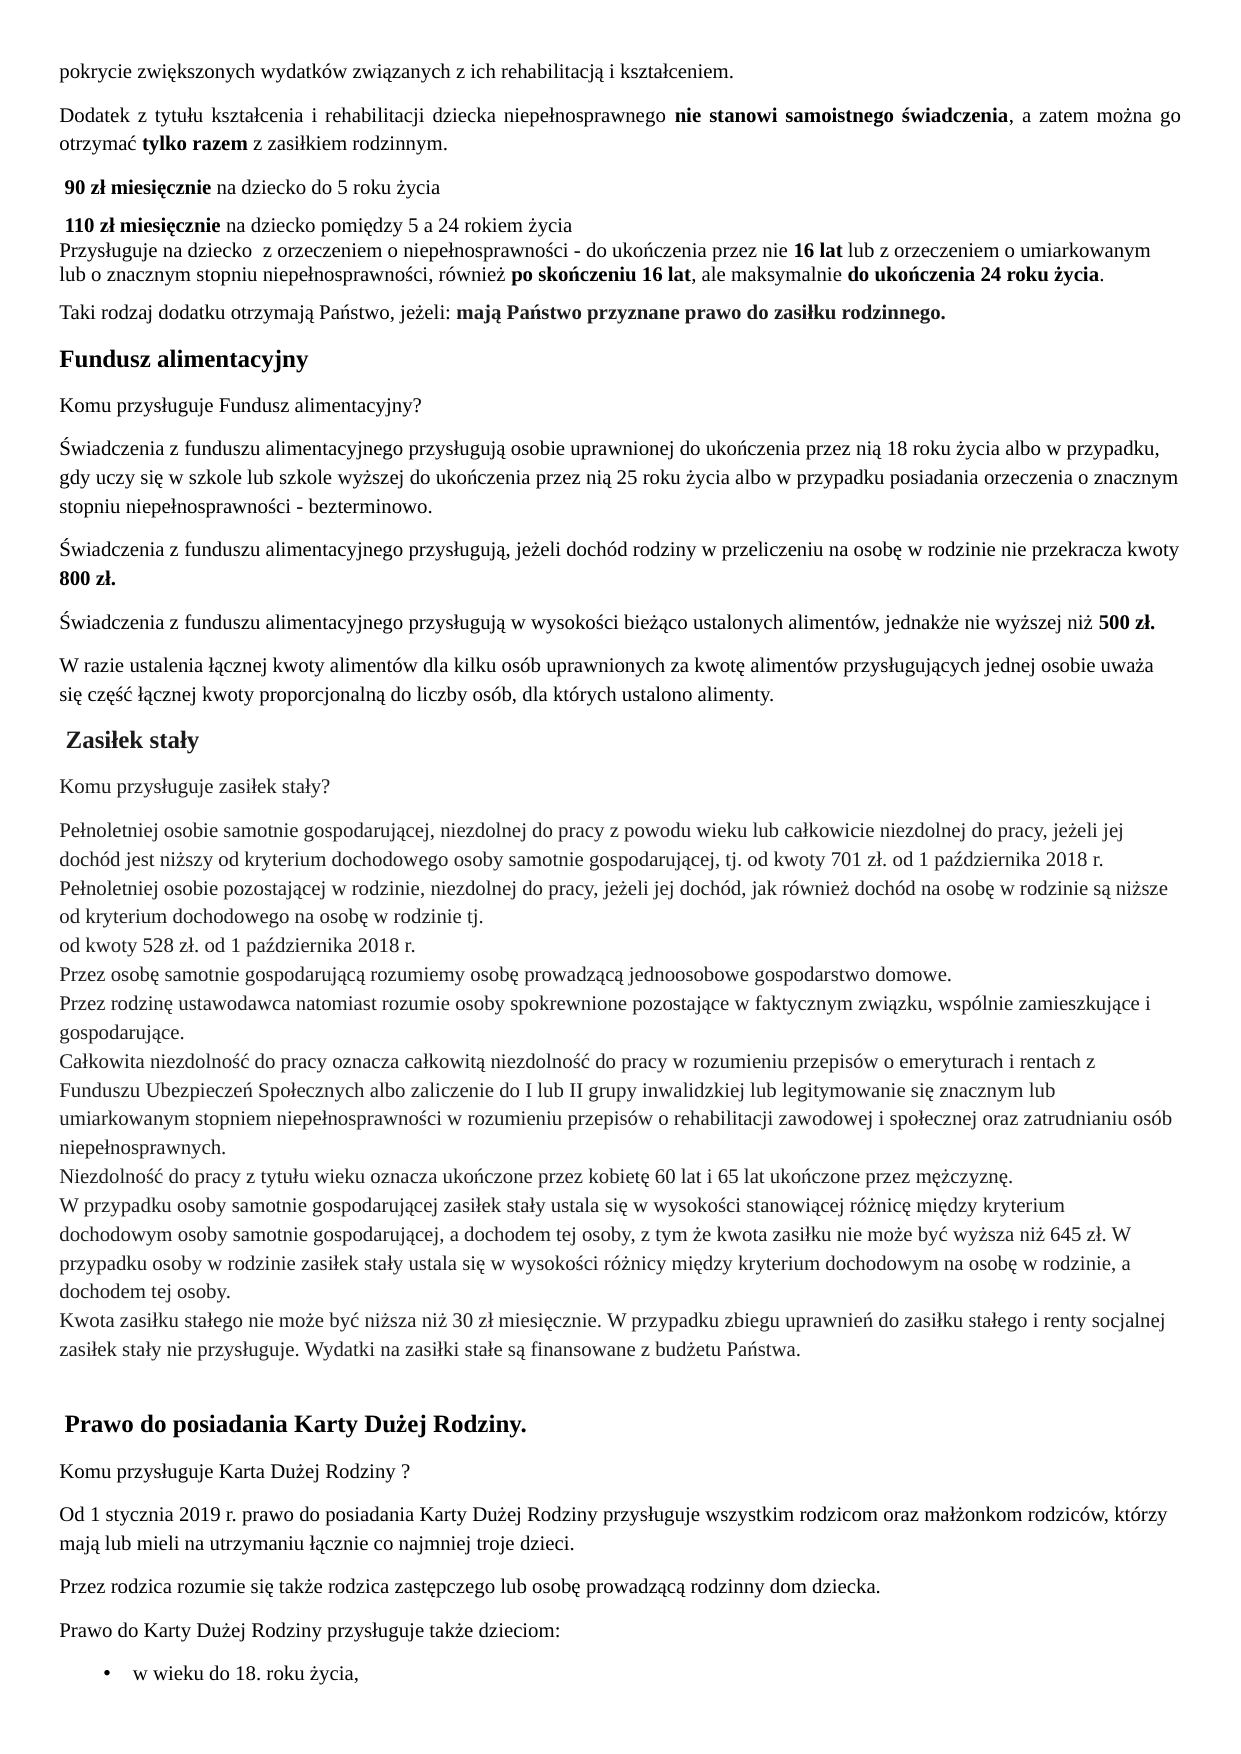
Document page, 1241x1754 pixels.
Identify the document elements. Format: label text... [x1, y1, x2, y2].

text Świadczenia z funduszu alimentacyjnego przysługują, jeżeli dochód rodziny w przeliczeniu na osobę w rodzinie nie przekracza kwoty 800 zł. [59, 537, 1181, 590]
text Komu przysługuje Karta Dużej Rodziny ? [59, 1458, 1181, 1483]
text Zasiłek stały [59, 725, 1181, 754]
text Od 1 stycznia 2019 r. prawo do posiadania Karty Dużej Rodziny przysługuje wszystkim rodzicom oraz małżonkom rodziców, którzy mają lub mieli na utrzymaniu łącznie co najmniej troje dzieci. [59, 1502, 1181, 1555]
text Taki rodzaj dodatku otrzymają Państwo, jeżeli: mają Państwo przyznane prawo do zasiłku rodzinnego. [59, 300, 1181, 324]
text pokrycie zwiększonych wydatków związanych z ich rehabilitacją i kształceniem. [59, 59, 1181, 83]
text Prawo do posiadania Karty Dużej Rodziny. [59, 1409, 1181, 1438]
text Komu przysługuje Fundusz alimentacyjny? [59, 393, 1181, 417]
text Przez rodzica rozumie się także rodzica zastępczego lub osobę prowadzącą rodzinny dom dziecka. [59, 1574, 1181, 1598]
text Świadczenia z funduszu alimentacyjnego przysługują w wysokości bieżąco ustalonych alimentów, jednakże nie wyższej niż 500 zł. [59, 609, 1181, 634]
text Świadczenia z funduszu alimentacyjnego przysługują osobie uprawnionej do ukończenia przez nią 18 roku życia albo w przypadku, gdy uczy się w szkole lub szkole wyższej do ukończenia przez nią 25 roku życia albo w przypadku posiadania orzeczenia o znacznym stopniu niepełnosprawności - bezterminowo. [59, 436, 1181, 518]
text Komu przysługuje zasiłek stały? [59, 774, 1181, 798]
text Dodatek z tytułu kształcenia i rehabilitacji dziecka niepełnosprawnego nie stanowi samoistnego świadczenia, a zatem można go otrzymać tylko razem z zasiłkiem rodzinnym. [59, 102, 1181, 155]
text Fundusz alimentacyjny [59, 344, 1181, 372]
list Pełnoletniej osobie samotnie gospodarującej, niezdolnej do pracy z powodu wieku lub całkowicie niezdolnej do pracy, jeżeli jej dochód jest niższy od kryterium dochodowego osoby samotnie gospodarującej, tj. od kwoty 701 zł. od 1 października 2018 r. Pełnoletniej osobie pozostającej w rodzinie, niezdolnej do pracy, jeżeli jej dochód, jak również dochód na osobę w rodzinie są niższe od kryterium dochodowego na osobę w rodzinie tj. od kwoty 528 zł. od 1 października 2018 r. Przez osobę samotnie gospodarującą rozumiemy osobę prowadzącą jednoosobowe gospodarstwo domowe. Przez rodzinę ustawodawca natomiast rozumie osoby spokrewnione pozostające w faktycznym związku, wspólnie zamieszkujące i gospodarujące. Całkowita niezdolność do pracy oznacza całkowitą niezdolność do pracy w rozumieniu przepisów o emeryturach i rentach z Funduszu Ubezpieczeń Społecznych albo zaliczenie do I lub II grupy inwalidzkiej lub legitymowanie się znacznym lub umiarkowanym stopniem niepełnosprawności w rozumieniu przepisów o rehabilitacji zawodowej i społecznej oraz zatrudnianiu osób niepełnosprawnych. Niezdolność do pracy z tytułu wieku oznacza ukończone przez kobietę 60 lat i 65 lat ukończone przez mężczyznę. W przypadku osoby samotnie gospodarującej zasiłek stały ustala się w wysokości stanowiącej różnicę między kryterium dochodowym osoby samotnie gospodarującej, a dochodem tej osoby, z tym że kwota zasiłku nie może być wyższa niż 645 zł. W przypadku osoby w rodzinie zasiłek stały ustala się w wysokości różnicy między kryterium dochodowym na osobę w rodzinie, a dochodem tej osoby. Kwota zasiłku stałego nie może być niższa niż 30 zł miesięcznie. W przypadku zbiegu uprawnień do zasiłku stałego i renty socjalnej zasiłek stały nie przysługuje. Wydatki na zasiłki stałe są finansowane z budżetu Państwa. [59, 818, 1181, 1361]
text Prawo do Karty Dużej Rodziny przysługuje także dzieciom: [59, 1618, 1181, 1642]
list w wieku do 18. roku życia, [103, 1661, 1181, 1685]
text W razie ustalenia łącznej kwoty alimentów dla kilku osób uprawnionych za kwotę alimentów przysługujących jednej osobie uważa się część łącznej kwoty proporcjonalną do liczby osób, dla których ustalono alimenty. [59, 653, 1181, 706]
text 110 zł miesięcznie na dziecko pomiędzy 5 a 24 rokiem życia Przysługuje na dziecko z orzeczeniem o niepełnosprawności - do ukończenia przez nie 16 lat lub z orzeczeniem o umiarkowanym lub o znacznym stopniu niepełnosprawności, również po skończeniu 16 lat, ale maksymalnie do ukończenia 24 roku życia. [59, 213, 1181, 286]
text 90 zł miesięcznie na dziecko do 5 roku życia [59, 175, 1181, 199]
